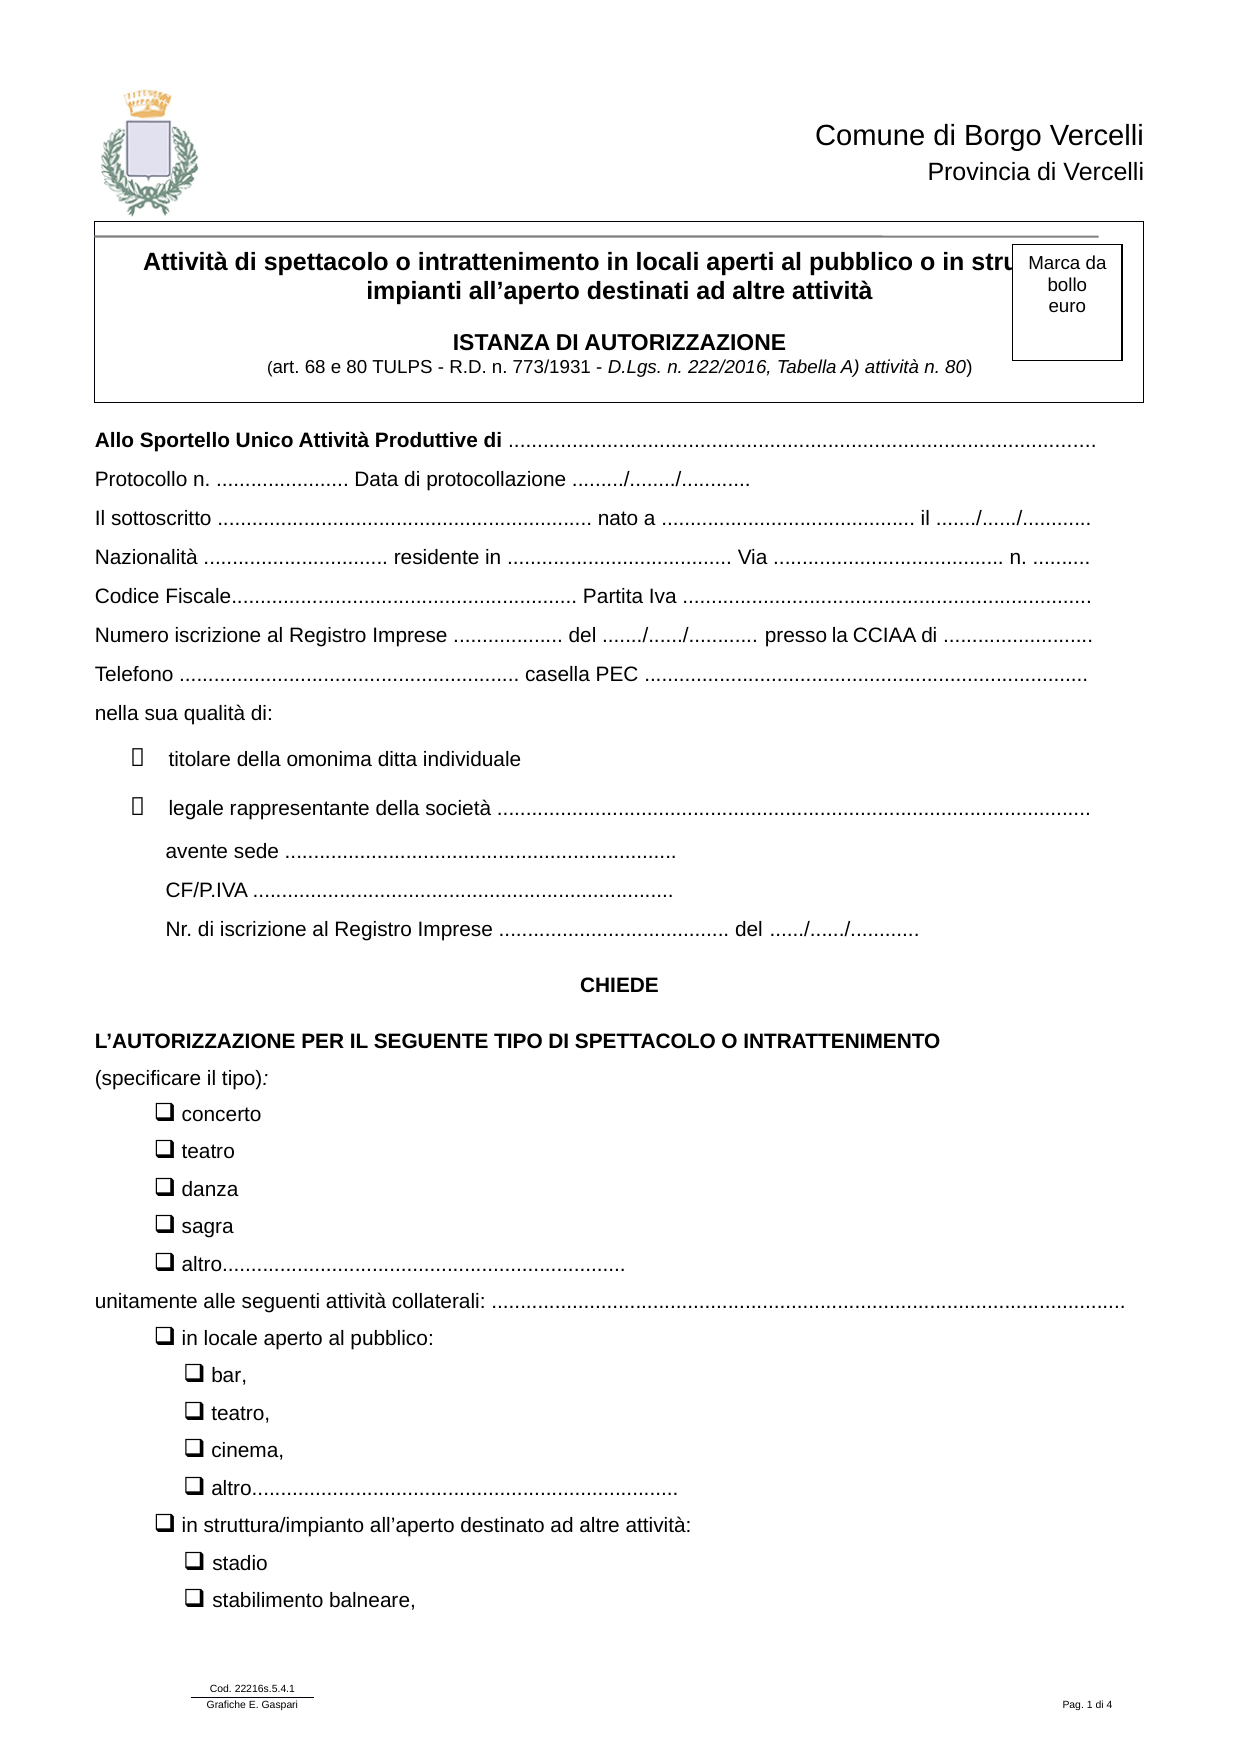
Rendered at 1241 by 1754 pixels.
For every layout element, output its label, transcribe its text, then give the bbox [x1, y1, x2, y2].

text  bar, [183, 1363, 1144, 1388]
text (specificare il tipo): [94, 1065, 1144, 1089]
text  in struttura/impianto all’aperto destinato ad altre attività: [153, 1513, 1144, 1538]
text  titolare della omonima ditta individuale [130, 739, 1144, 773]
text unitamente alle seguenti attività collaterali: .............................................................................................................. [94, 1289, 1144, 1313]
text Allo Sportello Unico Attività Produttive di [94, 428, 1144, 452]
text Il sottoscritto ................................................................. nato a ............................................ il ......./....../............ [94, 506, 1144, 530]
table_header Attività di spettacolo o intrattenimento in locali aperti al pubblico o in strutture e impianti all’aperto destinati ad altre attività ISTANZA DI AUTORIZZAZIONE (art. 68 e 80 TULPS - R.D. n. 773/1931 - D.Lgs. n. 222/2016, Tabella A) attività n. 80) [95, 222, 1143, 402]
text  teatro, [183, 1401, 1144, 1426]
text Codice Fiscale............................................................ Partita Iva ....................................................................... [94, 584, 1144, 608]
text Comune di Borgo Vercelli [200, 118, 1144, 152]
text  in locale aperto al pubblico: [153, 1326, 1144, 1351]
text Nazionalità ................................ residente in ....................................... Via ........................................ n. .......... [94, 545, 1144, 569]
text  sagra [153, 1214, 1144, 1239]
text nella sua qualità di: [94, 700, 1144, 724]
text  cinema, [183, 1438, 1144, 1463]
text L’AUTORIZZAZIONE PER IL SEGUENTE TIPO DI SPETTACOLO O INTRATTENIMENTO [94, 1029, 1144, 1053]
text avente sede .................................................................... [165, 839, 1144, 863]
text CHIEDE [94, 973, 1144, 997]
text  danza [153, 1177, 1144, 1202]
text  stabilimento balneare, [183, 1588, 1144, 1613]
text Nr. di iscrizione al Registro Imprese ........................................ del ....../....../............ [165, 917, 1144, 941]
picture [98, 87, 200, 219]
text Protocollo n. ....................... Data di protocollazione ........./......../............ [94, 467, 1144, 491]
text  concerto [153, 1102, 1144, 1127]
text  altro...................................................................... [153, 1252, 1144, 1277]
text Numero iscrizione al Registro Imprese ................... del ......./....../............ presso la CCIAA di .......................... [94, 623, 1144, 647]
text  legale rappresentante della società ....................................................................................................... [130, 789, 1144, 823]
text Telefono ........................................................... casella PEC ............................................................................. [94, 661, 1144, 685]
text Provincia di Vercelli [200, 157, 1144, 185]
text  altro.......................................................................... [183, 1476, 1144, 1501]
text  stadio [183, 1551, 1144, 1576]
text CF/P.IVA ......................................................................... [165, 878, 1144, 902]
text  teatro [153, 1139, 1144, 1164]
